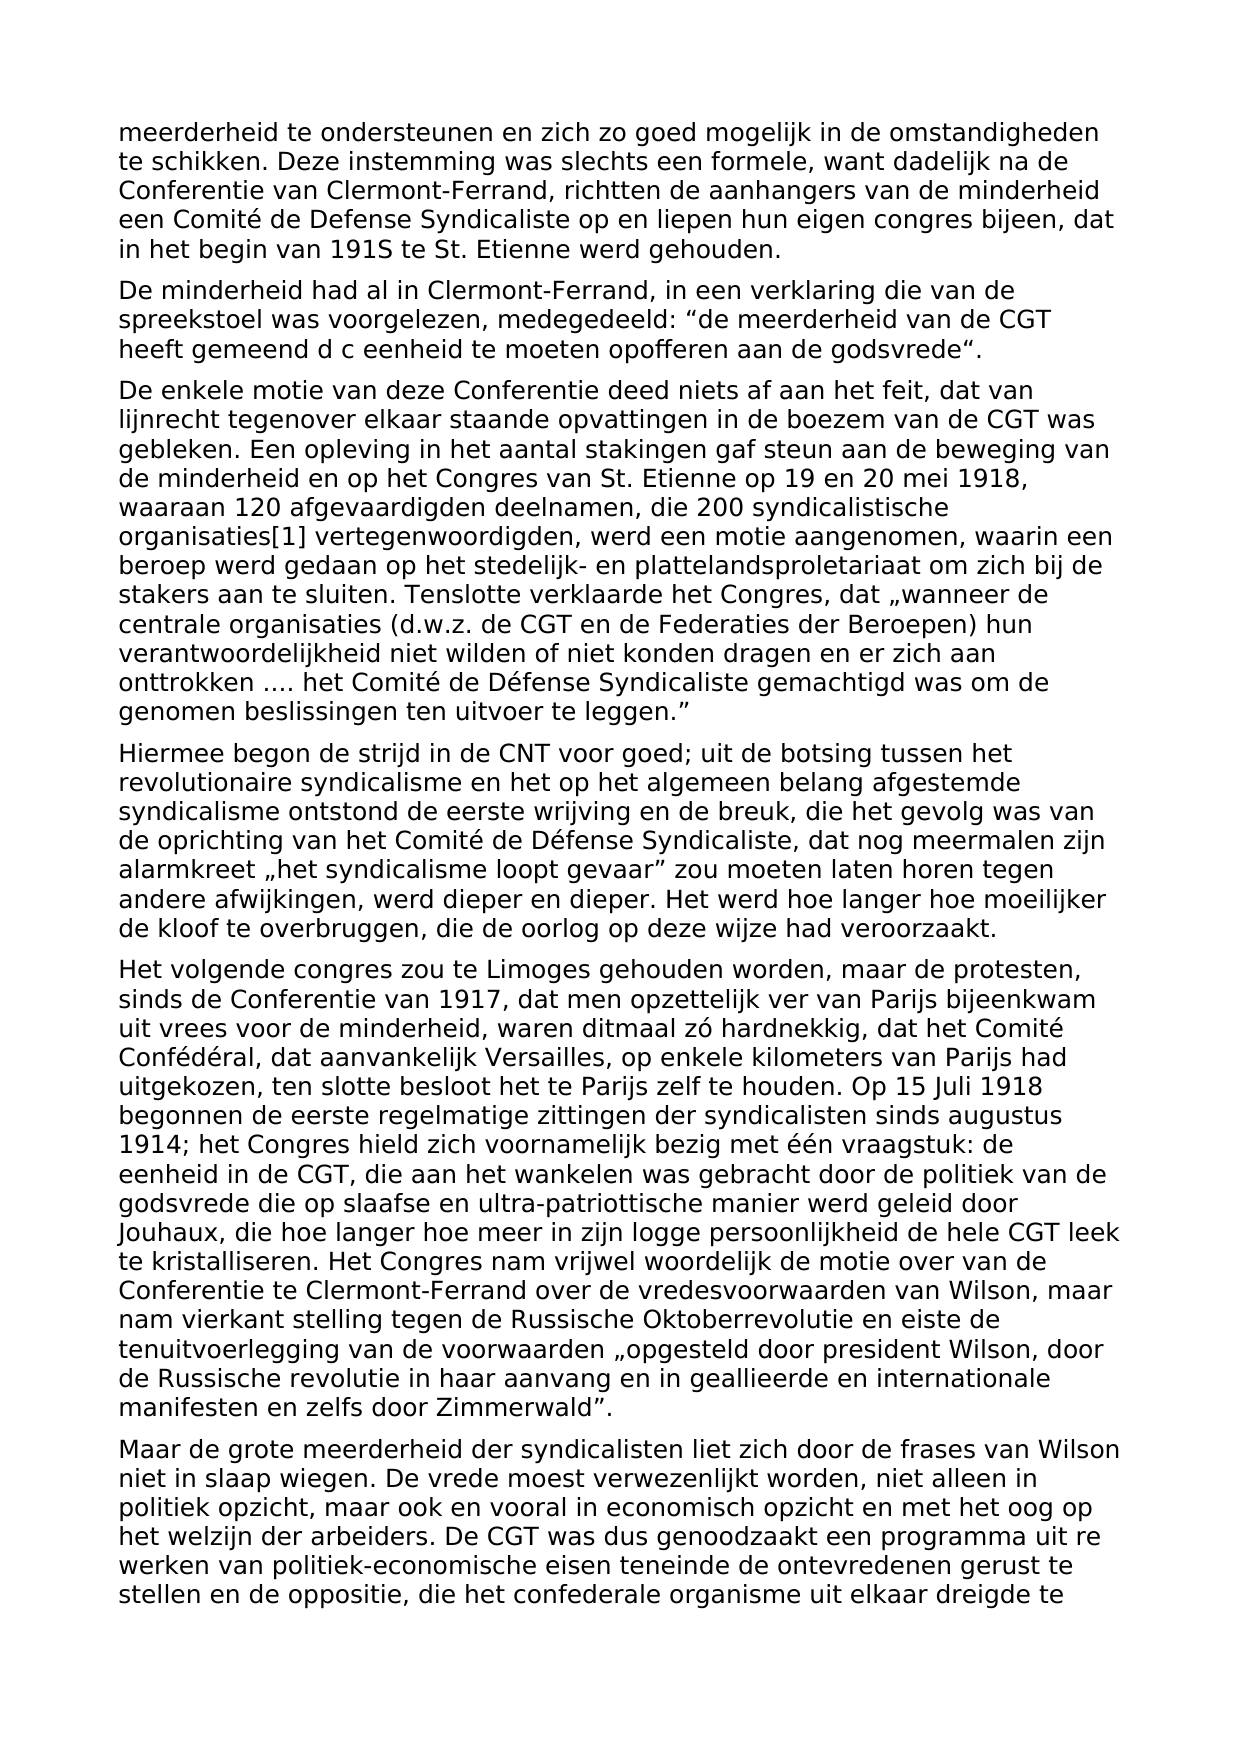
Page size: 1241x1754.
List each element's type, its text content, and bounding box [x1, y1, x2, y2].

text Hiermee begon de strijd in de CNT voor goed; uit de botsing tussen het revolutionaire syndicalisme en het op het algemeen belang afgestemde syndicalisme ontstond de eerste wrijving en de breuk, die het gevolg was van de oprichting van het Comité de Défense Syndicaliste, dat nog meermalen zijn alarmkreet „het syndicalisme loopt gevaar” zou moeten laten horen tegen andere afwijkingen, werd dieper en dieper. Het werd hoe langer hoe moeilijker de kloof te overbruggen, die de oorlog op deze wijze had veroorzaakt. [118, 739, 1122, 943]
text Het volgende congres zou te Limoges gehouden worden, maar de protesten, sinds de Conferentie van 1917, dat men opzettelijk ver van Parijs bijeenkwam uit vrees voor de minderheid, waren ditmaal zó hardnekkig, dat het Comité Confédéral, dat aanvankelijk Versailles, op enkele kilometers van Parijs had uitgekozen, ten slotte besloot het te Parijs zelf te houden. Op 15 Juli 1918 begonnen de eerste regelmatige zittingen der syndicalisten sinds augustus 1914; het Congres hield zich voornamelijk bezig met één vraagstuk: de eenheid in de CGT, die aan het wankelen was gebracht door de politiek van de godsvrede die op slaafse en ultra-patriottische manier werd geleid door Jouhaux, die hoe langer hoe meer in zijn logge persoonlijkheid de hele CGT leek te kristalliseren. Het Congres nam vrijwel woordelijk de motie over van de Conferentie te Clermont-Ferrand over de vredesvoorwaarden van Wilson, maar nam vierkant stelling tegen de Russische Oktoberrevolutie en eiste de tenuitvoerlegging van de voorwaarden „opgesteld door president Wilson, door de Russische revolutie in haar aanvang en in geallieerde en internationale manifesten en zelfs door Zimmerwald”. [118, 956, 1122, 1422]
text meerderheid te ondersteunen en zich zo goed mogelijk in de omstandigheden te schikken. Deze instemming was slechts een formele, want dadelijk na de Conferentie van Clermont-Ferrand, richtten de aanhangers van de minderheid een Comité de Defense Syndicaliste op en liepen hun eigen congres bijeen, dat in het begin van 191S te St. Etienne werd gehouden. [118, 118, 1122, 264]
text De minderheid had al in Clermont-Ferrand, in een verklaring die van de spreekstoel was voorgelezen, medegedeeld: “de meerderheid van de CGT heeft gemeend d c eenheid te moeten opofferen aan de godsvrede“. [118, 276, 1122, 364]
text Maar de grote meerderheid der syndicalisten liet zich door de frases van Wilson niet in slaap wiegen. De vrede moest verwezenlijkt worden, niet alleen in politiek opzicht, maar ook en vooral in economisch opzicht en met het oog op het welzijn der arbeiders. De CGT was dus genoodzaakt een programma uit re werken van politiek-economische eisen teneinde de ontevredenen gerust te stellen en de oppositie, die het confederale organisme uit elkaar dreigde te [118, 1435, 1122, 1610]
text De enkele motie van deze Conferentie deed niets af aan het feit, dat van lijnrecht tegenover elkaar staande opvattingen in de boezem van de CGT was gebleken. Een opleving in het aantal stakingen gaf steun aan de beweging van de minderheid en op het Congres van St. Etienne op 19 en 20 mei 1918, waaraan 120 afgevaardigden deelnamen, die 200 syndicalistische organisaties[1] vertegenwoordigden, werd een motie aangenomen, waarin een beroep werd gedaan op het stedelijk- en plattelandsproletariaat om zich bij de stakers aan te sluiten. Tenslotte verklaarde het Congres, dat „wanneer de centrale organisaties (d.w.z. de CGT en de Federaties der Beroepen) hun verantwoordelijkheid niet wilden of niet konden dragen en er zich aan onttrokken .... het Comité de Défense Syndicaliste gemachtigd was om de genomen beslissingen ten uitvoer te leggen.” [118, 376, 1122, 726]
